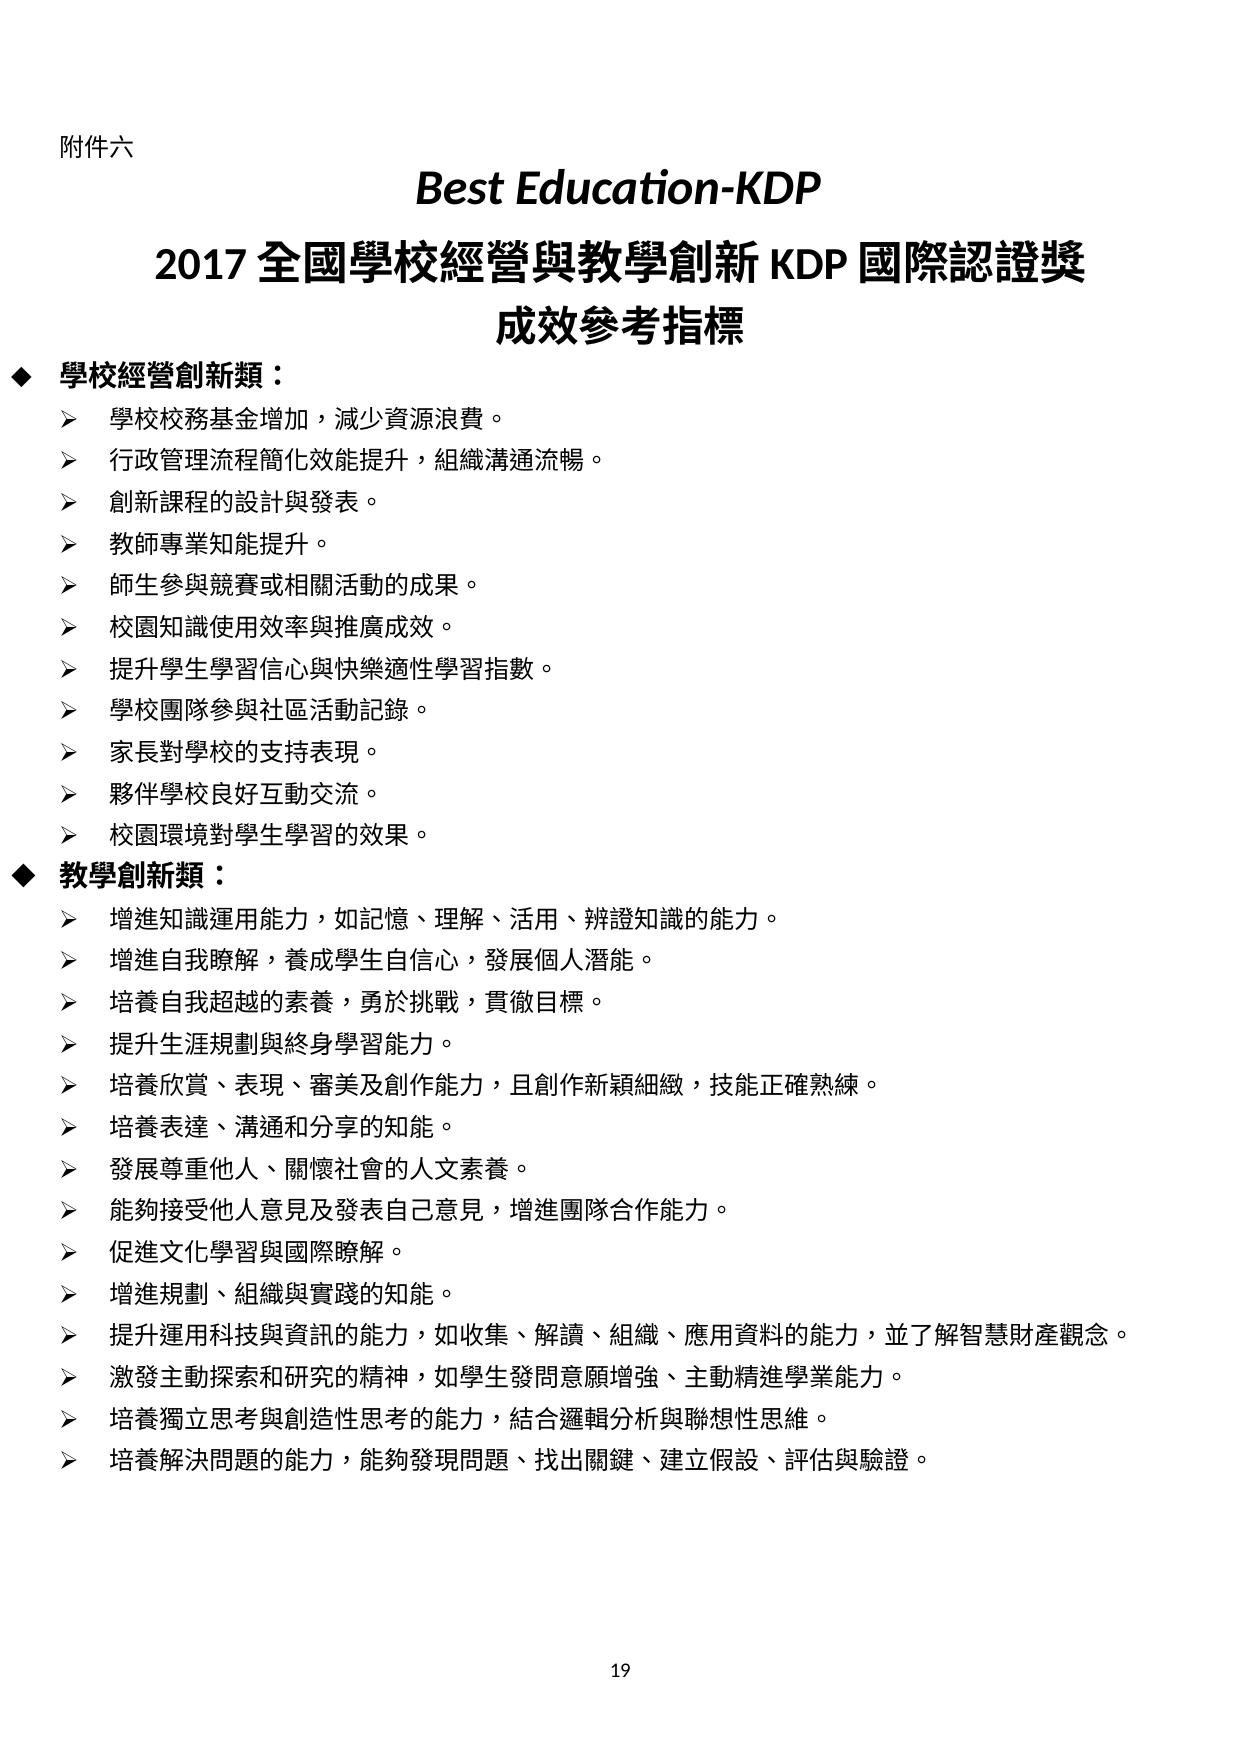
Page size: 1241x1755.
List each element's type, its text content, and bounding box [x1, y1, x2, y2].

list 培養自我超越的素養，勇於挑戰，貫徹目標。 [59, 978, 1181, 1020]
list 師生參與競賽或相關活動的成果。 [59, 561, 1181, 603]
list 增進自我瞭解，養成學生自信心，發展個人潛能。 [59, 936, 1181, 978]
list 增進知識運用能力，如記憶、理解、活用、辨證知識的能力。 [59, 895, 1181, 936]
list 激發主動探索和研究的精神，如學生發問意願增強、主動精進學業能力。 [59, 1353, 1181, 1395]
text Best Education-KDP [59, 166, 1181, 214]
list 培養解決問題的能力，能夠發現問題、找出關鍵、建立假設、評估與驗證。 [59, 1436, 1181, 1478]
list 發展尊重他人、關懷社會的人文素養。 [59, 1145, 1181, 1186]
text 2017全國學校經營與教學創新KDP國際認證獎 [59, 226, 1181, 293]
list 教師專業知能提升。 [59, 520, 1181, 561]
list 促進文化學習與國際瞭解。 [59, 1228, 1181, 1270]
text 附件六 [59, 118, 1181, 166]
list 學校校務基金增加，減少資源浪費。 [59, 395, 1181, 436]
list 提升運用科技與資訊的能力，如收集、解讀、組織、應用資料的能力，並了解智慧財產觀念。 [59, 1311, 1181, 1353]
list 校園知識使用效率與推廣成效。 [59, 603, 1181, 645]
list 教學創新類： [9, 853, 1181, 895]
list 培養表達、溝通和分享的知能。 [59, 1103, 1181, 1145]
list 提升生涯規劃與終身學習能力。 [59, 1020, 1181, 1061]
list 行政管理流程簡化效能提升，組織溝通流暢。 [59, 436, 1181, 478]
list 培養欣賞、表現、審美及創作能力，且創作新穎細緻，技能正確熟練。 [59, 1061, 1181, 1103]
list 夥伴學校良好互動交流。 [59, 770, 1181, 811]
list 學校經營創新類： [9, 353, 1181, 395]
list 家長對學校的支持表現。 [59, 728, 1181, 770]
list 提升學生學習信心與快樂適性學習指數。 [59, 645, 1181, 686]
list 校園環境對學生學習的效果。 [59, 811, 1181, 853]
list 能夠接受他人意見及發表自己意見，增進團隊合作能力。 [59, 1186, 1181, 1228]
text 成效參考指標 [59, 293, 1181, 353]
list 增進規劃、組織與實踐的知能。 [59, 1270, 1181, 1311]
list 培養獨立思考與創造性思考的能力，結合邏輯分析與聯想性思維。 [59, 1395, 1181, 1436]
list 學校團隊參與社區活動記錄。 [59, 686, 1181, 728]
list 創新課程的設計與發表。 [59, 478, 1181, 520]
